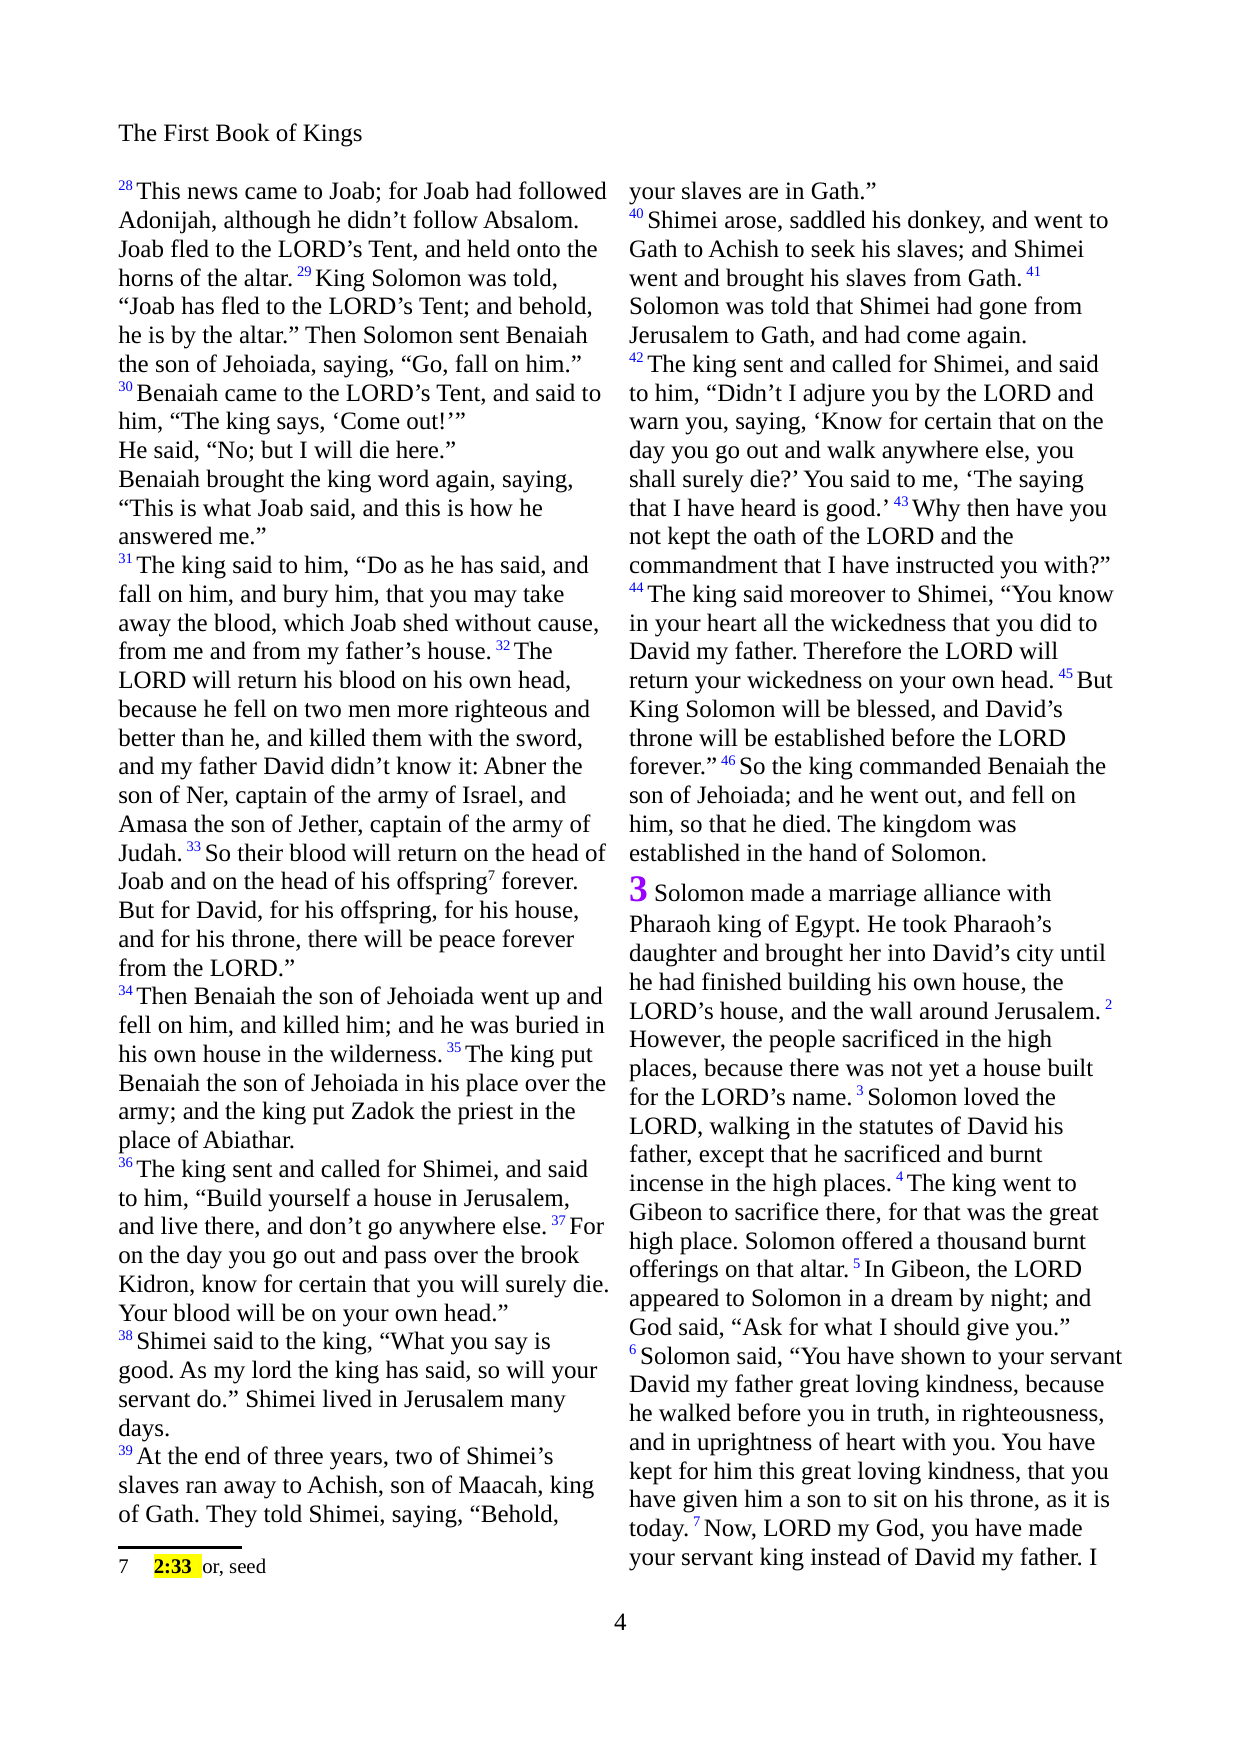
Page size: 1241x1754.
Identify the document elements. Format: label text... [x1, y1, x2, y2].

text 28 This news came to Joab; for Joab had followed Adonijah, although he didn’t follow Absalom. Joab fled to the LORD’s Tent, and held onto the horns of the altar. 29 King Solomon was told, “Joab has fled to the LORD’s Tent; and behold, he is by the altar.” Then Solomon sent Benaiah the son of Jehoiada, saying, “Go, fall on him.” [118, 176, 611, 378]
text 30 Benaiah came to the LORD’s Tent, and said to him, “The king says, ‘Come out!’” [118, 378, 611, 435]
text He said, “No; but I will die here.” [118, 435, 611, 464]
text your slaves are in Gath.” [629, 176, 1122, 205]
text 3 Solomon made a marriage alliance with Pharaoh king of Egypt. He took Pharaoh’s daughter and brought her into David’s city until he had finished building his own house, the LORD’s house, and the wall around Jerusalem. 2 However, the people sacrificed in the high places, because there was not yet a house built for the LORD’s name. 3 Solomon loved the LORD, walking in the statutes of David his father, except that he sacrificed and burnt incense in the high places. 4 The king went to Gibeon to sacrifice there, for that was the great high place. Solomon offered a thousand burnt offerings on that altar. 5 In Gibeon, the LORD appeared to Solomon in a dream by night; and God said, “Ask for what I should give you.” [629, 866, 1122, 1341]
text 36 The king sent and called for Shimei, and said to him, “Build yourself a house in Jerusalem, and live there, and don’t go anywhere else. 37 For on the day you go out and pass over the brook Kidron, know for certain that you will surely die. Your blood will be on your own head.” [118, 1154, 611, 1326]
text 38 Shimei said to the king, “What you say is good. As my lord the king has said, so will your servant do.” Shimei lived in Jerusalem many days. [118, 1326, 611, 1441]
text 6 Solomon said, “You have shown to your servant David my father great loving kindness, because he walked before you in truth, in righteousness, and in uprightness of heart with you. You have kept for him this great loving kindness, that you have given him a son to sit on his throne, as it is today. 7 Now, LORD my God, you have made your servant king instead of David my father. I [629, 1341, 1122, 1571]
text 2:33 or, seed [118, 1553, 611, 1578]
text 34 Then Benaiah the son of Jehoiada went up and fell on him, and killed him; and he was buried in his own house in the wilderness. 35 The king put Benaiah the son of Jehoiada in his place over the army; and the king put Zadok the priest in the place of Abiathar. [118, 981, 611, 1154]
text 40 Shimei arose, saddled his donkey, and went to Gath to Achish to seek his slaves; and Shimei went and brought his slaves from Gath. 41 Solomon was told that Shimei had gone from Jerusalem to Gath, and had come again. [629, 205, 1122, 349]
text 31 The king said to him, “Do as he has said, and fall on him, and bury him, that you may take away the blood, which Joab shed without cause, from me and from my father’s house. 32 The LORD will return his blood on his own head, because he fell on two men more righteous and better than he, and killed them with the sword, and my father David didn’t know it: Abner the son of Ner, captain of the army of Israel, and Amasa the son of Jether, captain of the army of Judah. 33 So their blood will return on the head of Joab and on the head of his offspring forever. But for David, for his offspring, for his house, and for his throne, there will be peace forever from the LORD.” [118, 550, 611, 981]
text 42 The king sent and called for Shimei, and said to him, “Didn’t I adjure you by the LORD and warn you, saying, ‘Know for certain that on the day you go out and walk anywhere else, you shall surely die?’ You said to me, ‘The saying that I have heard is good.’ 43 Why then have you not kept the oath of the LORD and the commandment that I have instructed you with?” 44 The king said moreover to Shimei, “You know in your heart all the wickedness that you did to David my father. Therefore the LORD will return your wickedness on your own head. 45 But King Solomon will be blessed, and David’s throne will be established before the LORD forever.” 46 So the king commanded Benaiah the son of Jehoiada; and he went out, and fell on him, so that he died. The kingdom was established in the hand of Solomon. [629, 349, 1122, 866]
text 39 At the end of three years, two of Shimei’s slaves ran away to Achish, son of Maacah, king of Gath. They told Shimei, saying, “Behold, [118, 1441, 611, 1528]
text Benaiah brought the king word again, saying, “This is what Joab said, and this is how he answered me.” [118, 464, 611, 550]
